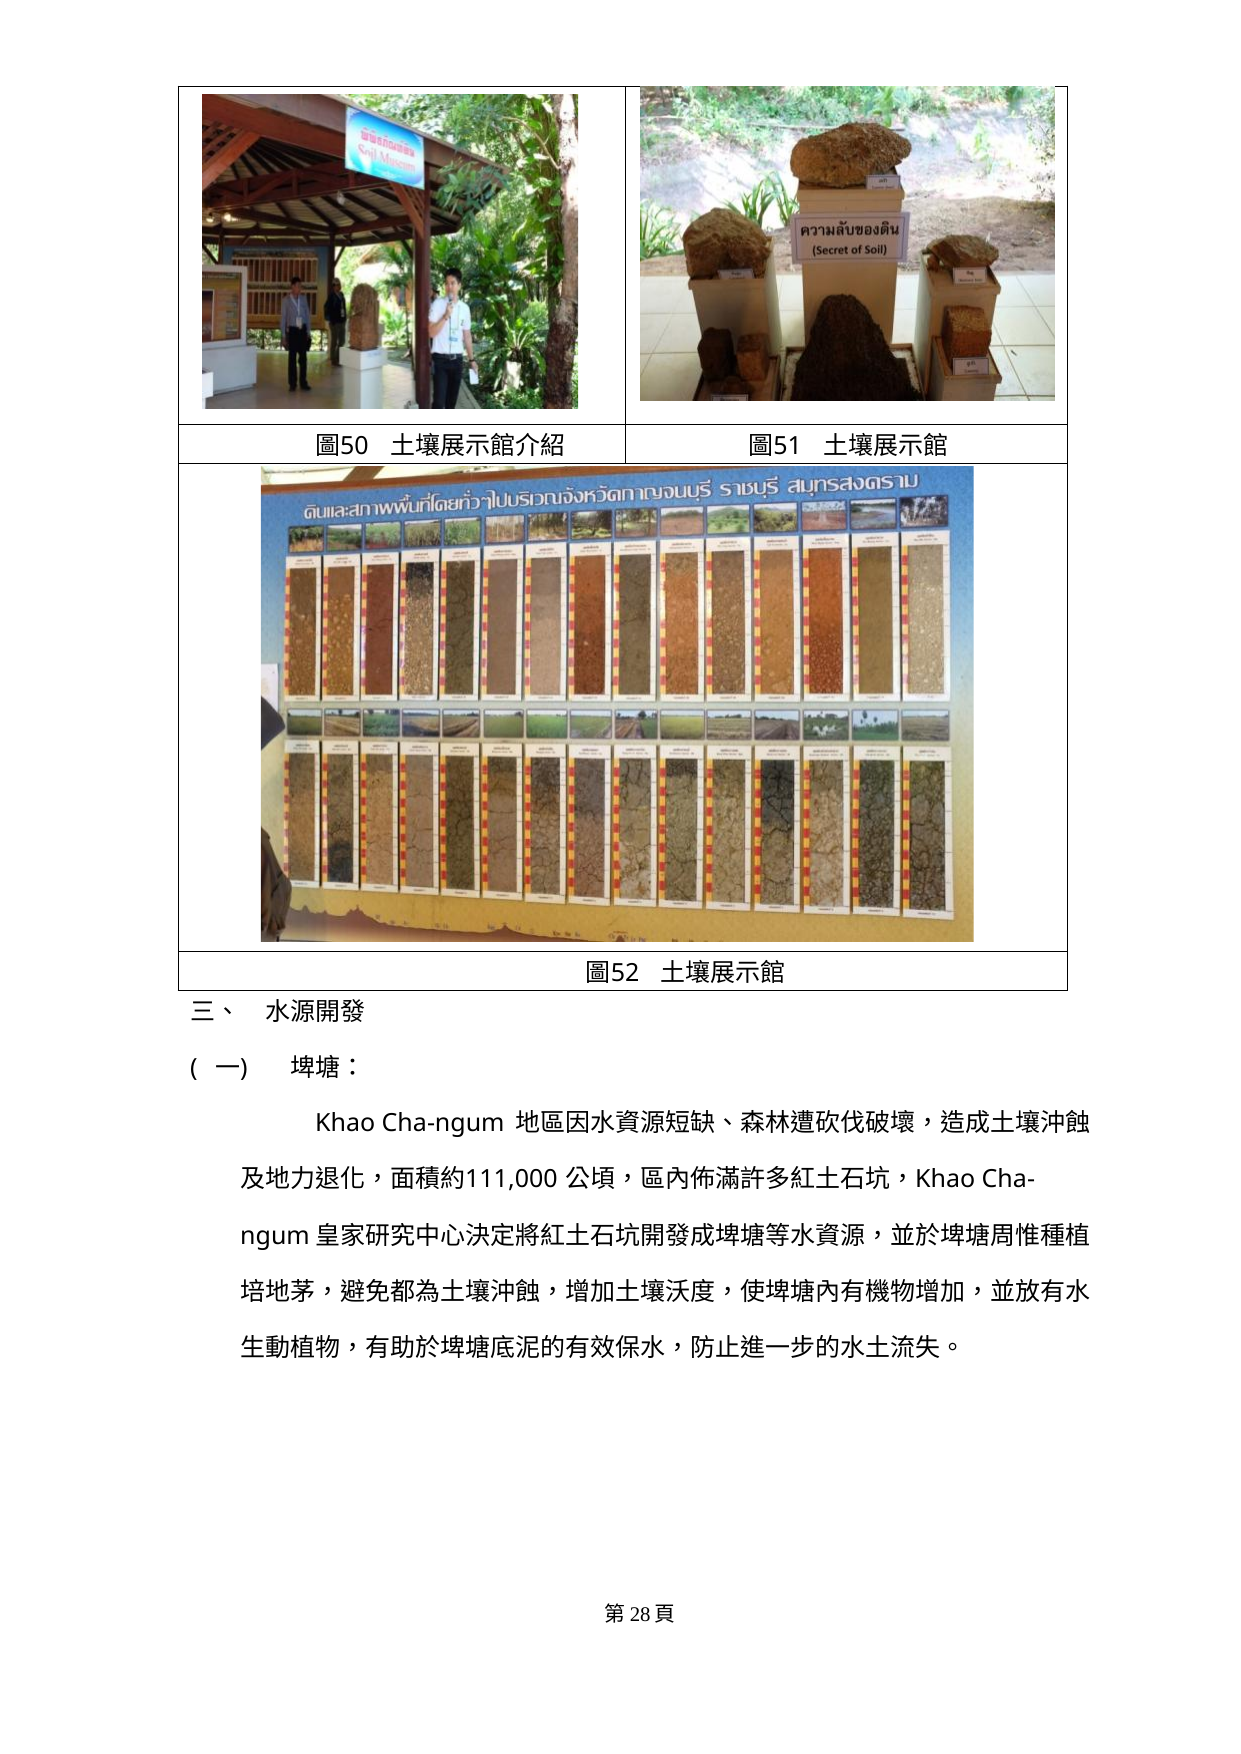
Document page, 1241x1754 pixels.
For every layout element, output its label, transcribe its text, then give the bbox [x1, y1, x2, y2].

list 埤塘： [190, 1046, 1090, 1084]
list 水源開發 [190, 991, 1090, 1028]
picture [202, 94, 579, 409]
table_cell [179, 464, 1067, 951]
table_header [179, 87, 625, 424]
picture [260, 466, 974, 942]
table_cell 圖50土壤展示館介紹 [179, 425, 625, 463]
text Khao Cha-ngum地區因水資源短缺、森林遭砍伐破壞，造成土壤沖蝕及地力退化，面積約111,000公頃，區內佈滿許多紅土石坑，Khao Cha-ngum皇家研究中心決定將紅土石坑開發成埤塘等水資源，並於埤塘周惟種植培地茅，避免都為土壤沖蝕，增加土壤沃度，使埤塘內有機物增加，並放有水生動植物，有助於埤塘底泥的有效保水，防止進一步的水土流失。 [234, 1102, 1090, 1364]
table_cell 圖52土壤展示館 [179, 952, 1067, 990]
table_cell 圖51土壤展示館 [626, 425, 1067, 463]
picture [640, 86, 1055, 401]
table_header [626, 87, 1067, 424]
